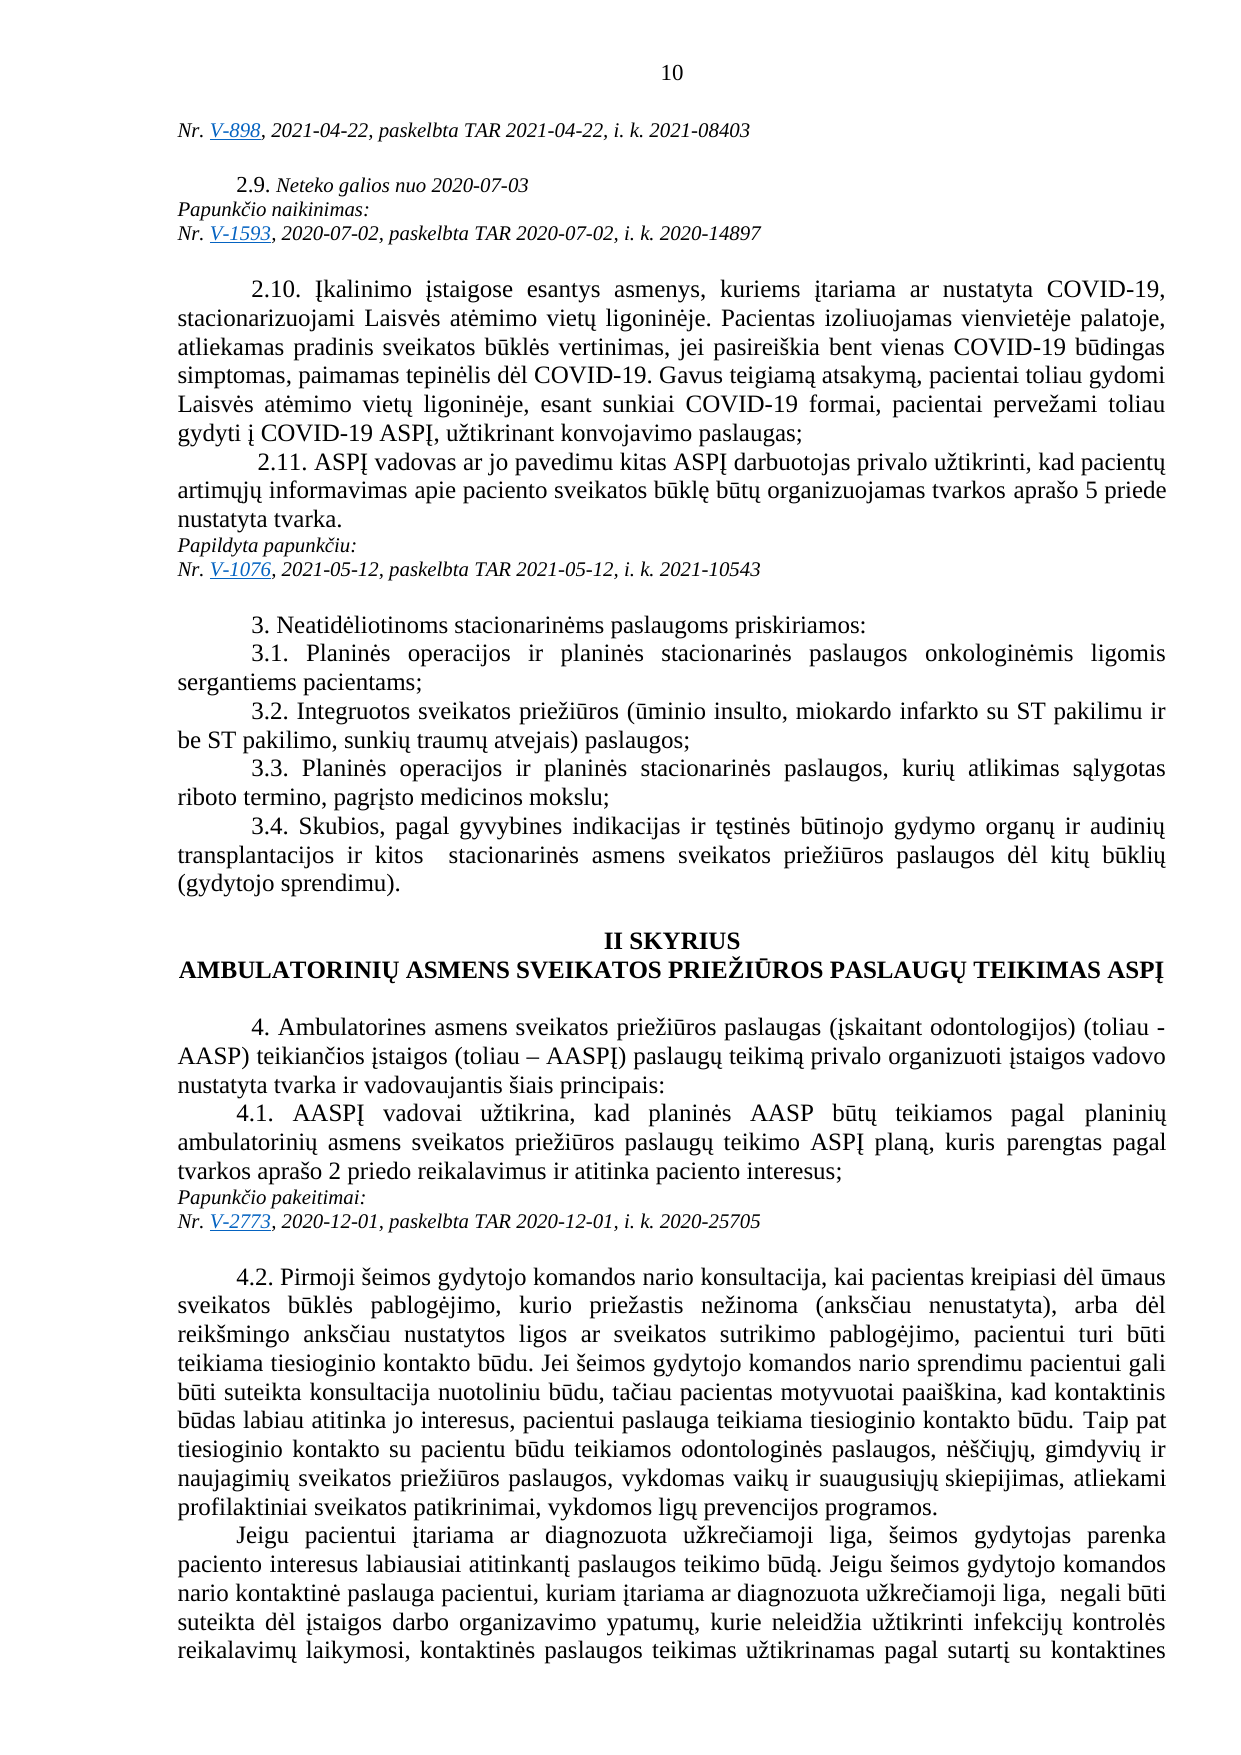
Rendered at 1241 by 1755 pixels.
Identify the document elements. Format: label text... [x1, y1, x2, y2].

text Nr. V-2773, 2020-12-01, paskelbta TAR 2020-12-01, i. k. 2020-25705 [177, 1209, 1167, 1233]
text AMBULATORINIŲ ASMENS SVEIKATOS PRIEŽIŪROS PASLAUGŲ TEIKIMAS ASPĮ [177, 955, 1167, 983]
text Papunkčio naikinimas: [177, 197, 1167, 221]
text 4.1. AASPĮ vadovai užtikrina, kad planinės AASP būtų teikiamos pagal planinių ambulatorinių asmens sveikatos priežiūros paslaugų teikimo ASPĮ planą, kuris parengtas pagal tvarkos aprašo 2 priedo reikalavimus ir atitinka paciento interesus; [177, 1098, 1167, 1185]
text Nr. V-898, 2021-04-22, paskelbta TAR 2021-04-22, i. k. 2021-08403 [177, 118, 1167, 142]
text 4.2. Pirmoji šeimos gydytojo komandos nario konsultacija, kai pacientas kreipiasi dėl ūmaus sveikatos būklės pablogėjimo, kurio priežastis nežinoma (anksčiau nenustatyta), arba dėl reikšmingo anksčiau nustatytos ligos ar sveikatos sutrikimo pablogėjimo, pacientui turi būti teikiama tiesioginio kontakto būdu. Jei šeimos gydytojo komandos nario sprendimu pacientui gali būti suteikta konsultacija nuotoliniu būdu, tačiau pacientas motyvuotai paaiškina, kad kontaktinis būdas labiau atitinka jo interesus, pacientui paslauga teikiama tiesioginio kontakto būdu. Taip pat tiesioginio kontakto su pacientu būdu teikiamos odontologinės paslaugos, nėščiųjų, gimdyvių ir naujagimių sveikatos priežiūros paslaugos, vykdomas vaikų ir suaugusiųjų skiepijimas, atliekami profilaktiniai sveikatos patikrinimai, vykdomos ligų prevencijos programos. [177, 1262, 1167, 1520]
text Papunkčio pakeitimai: [177, 1185, 1167, 1209]
text 3.1. Planinės operacijos ir planinės stacionarinės paslaugos onkologinėmis ligomis sergantiems pacientams; [177, 638, 1167, 696]
text 3.2. Integruotos sveikatos priežiūros (ūminio insulto, miokardo infarkto su ST pakilimu ir be ST pakilimo, sunkių traumų atvejais) paslaugos; [177, 696, 1167, 753]
text II SKYRIUS [177, 926, 1167, 955]
text Papildyta papunkčiu: [177, 533, 1167, 557]
text 3. Neatidėliotinoms stacionarinėms paslaugoms priskiriamos: [177, 610, 1167, 638]
text Nr. V-1076, 2021-05-12, paskelbta TAR 2021-05-12, i. k. 2021-10543 [177, 557, 1167, 581]
text Jeigu pacientui įtariama ar diagnozuota užkrečiamoji liga, šeimos gydytojas parenka paciento interesus labiausiai atitinkantį paslaugos teikimo būdą. Jeigu šeimos gydytojo komandos nario kontaktinė paslauga pacientui, kuriam įtariama ar diagnozuota užkrečiamoji liga, negali būti suteikta dėl įstaigos darbo organizavimo ypatumų, kurie neleidžia užtikrinti infekcijų kontrolės reikalavimų laikymosi, kontaktinės paslaugos teikimas užtikrinamas pagal sutartį su kontaktines [177, 1520, 1167, 1664]
text 3.3. Planinės operacijos ir planinės stacionarinės paslaugos, kurių atlikimas sąlygotas riboto termino, pagrįsto medicinos mokslu; [177, 753, 1167, 811]
text 2.11. ASPĮ vadovas ar jo pavedimu kitas ASPĮ darbuotojas privalo užtikrinti, kad pacientų artimųjų informavimas apie paciento sveikatos būklę būtų organizuojamas tvarkos aprašo 5 priede nustatyta tvarka. [177, 447, 1167, 533]
text 4. Ambulatorines asmens sveikatos priežiūros paslaugas (įskaitant odontologijos) (toliau -AASP) teikiančios įstaigos (toliau – AASPĮ) paslaugų teikimą privalo organizuoti įstaigos vadovo nustatyta tvarka ir vadovaujantis šiais principais: [177, 1012, 1167, 1098]
text 3.4. Skubios, pagal gyvybines indikacijas ir tęstinės būtinojo gydymo organų ir audinių transplantacijos ir kitos stacionarinės asmens sveikatos priežiūros paslaugos dėl kitų būklių (gydytojo sprendimu). [177, 811, 1167, 897]
text 2.9. Neteko galios nuo 2020-07-03 [177, 171, 1167, 197]
text Nr. V-1593, 2020-07-02, paskelbta TAR 2020-07-02, i. k. 2020-14897 [177, 221, 1167, 245]
text 2.10. Įkalinimo įstaigose esantys asmenys, kuriems įtariama ar nustatyta COVID-19, stacionarizuojami Laisvės atėmimo vietų ligoninėje. Pacientas izoliuojamas vienvietėje palatoje, atliekamas pradinis sveikatos būklės vertinimas, jei pasireiškia bent vienas COVID-19 būdingas simptomas, paimamas tepinėlis dėl COVID-19. Gavus teigiamą atsakymą, pacientai toliau gydomi Laisvės atėmimo vietų ligoninėje, esant sunkiai COVID-19 formai, pacientai pervežami toliau gydyti į COVID-19 ASPĮ, užtikrinant konvojavimo paslaugas; [177, 274, 1167, 447]
